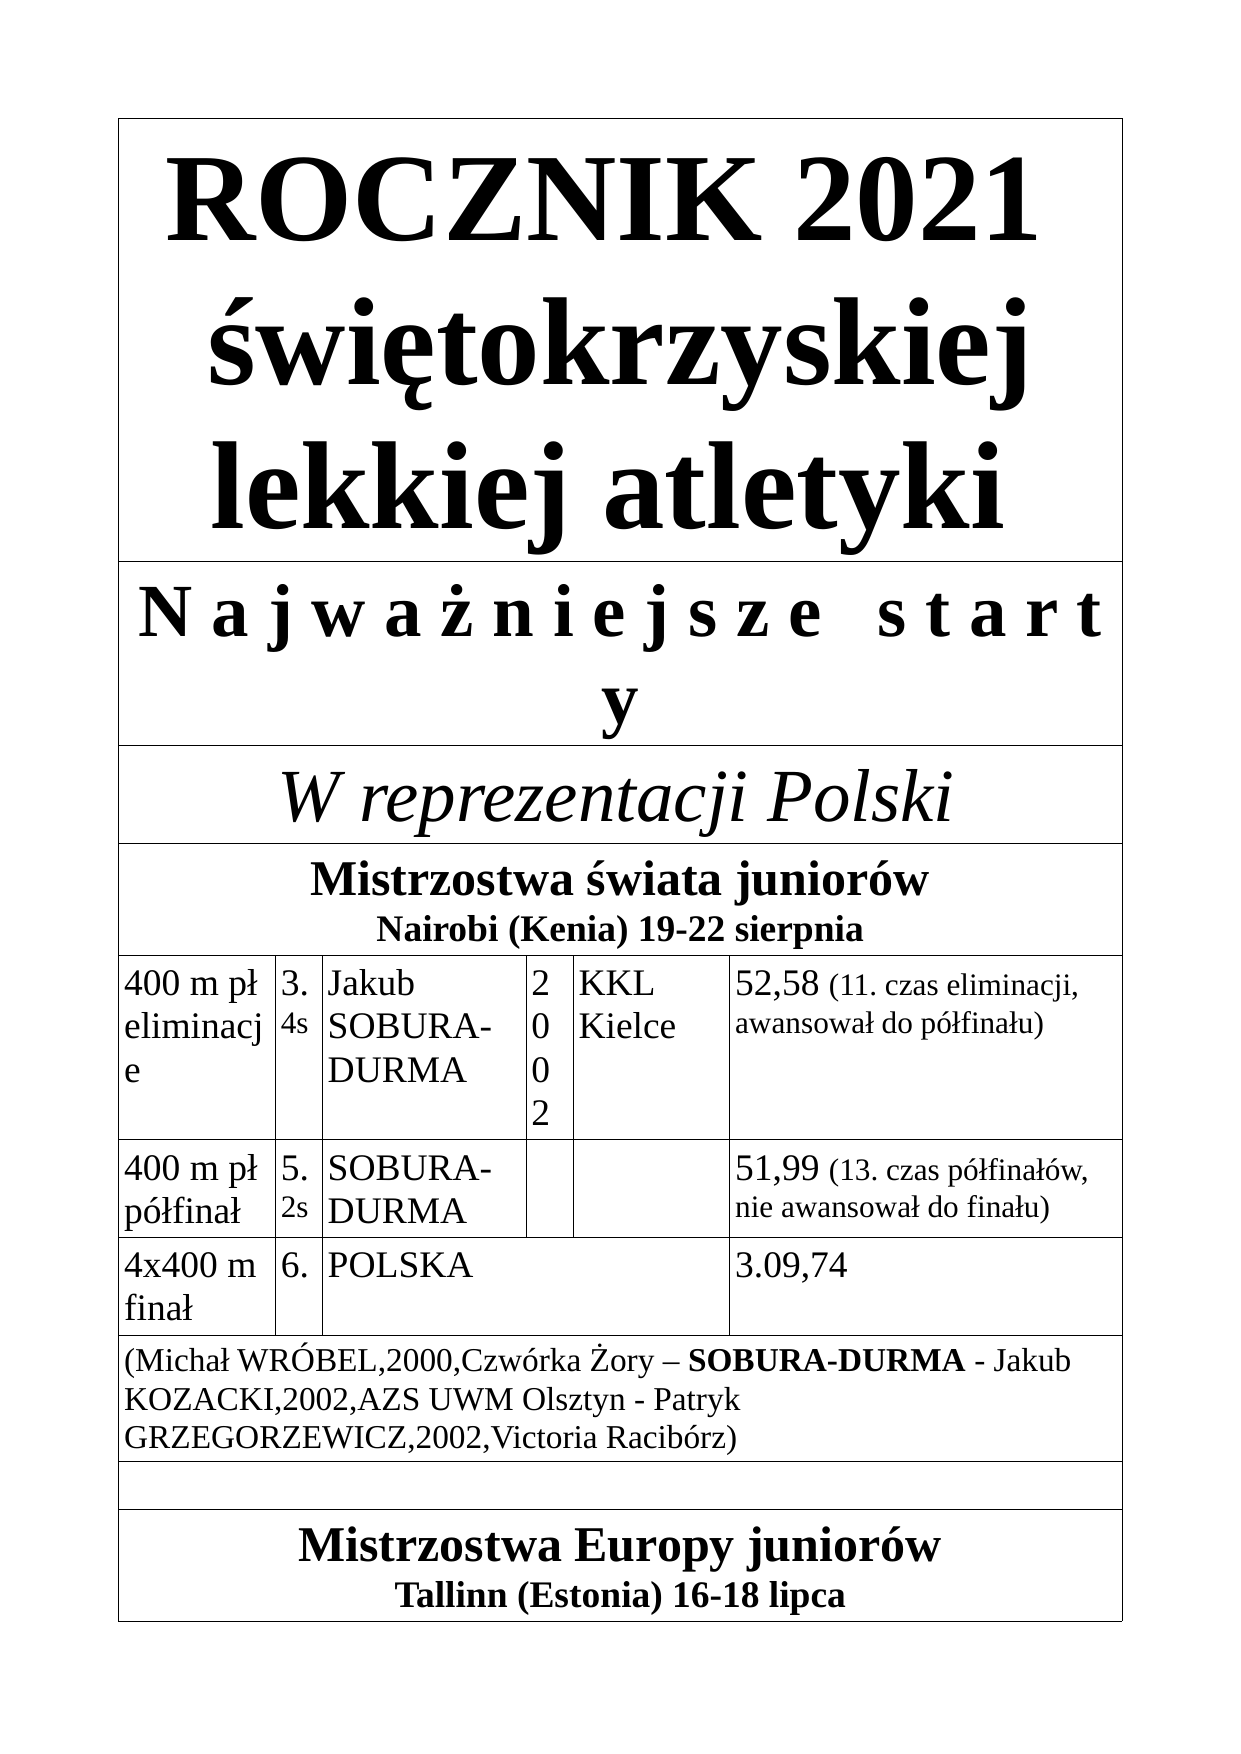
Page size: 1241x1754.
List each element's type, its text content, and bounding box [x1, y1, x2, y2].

table_cell 400 m pł półfinał [119, 1140, 275, 1237]
table_cell 5. 2s [276, 1140, 322, 1237]
table_cell [574, 1140, 729, 1237]
table_cell 3.09,74 [730, 1238, 1122, 1335]
table_cell [527, 1140, 573, 1237]
table_cell 51,99 (13. czas półfinałów, nie awansował do finału) [730, 1140, 1122, 1237]
table_cell Mistrzostwa Europy juniorów Tallinn (Estonia) 16-18 lipca [119, 1510, 1122, 1621]
table_cell 6. [276, 1238, 322, 1335]
table_cell Jakub SOBURA-DURMA [323, 956, 526, 1139]
table_cell 2002 [527, 956, 573, 1139]
table_cell POLSKA [323, 1238, 729, 1335]
table_cell Mistrzostwa świata juniorów Nairobi (Kenia) 19-22 sierpnia [119, 844, 1122, 955]
table_cell W reprezentacji Polski [119, 746, 1122, 843]
table_cell 400 m pł eliminacje [119, 956, 275, 1139]
table_cell 4x400 m finał [119, 1238, 275, 1335]
table_cell 3. 4s [276, 956, 322, 1139]
table_cell (Michał WRÓBEL,2000,Czwórka Żory – SOBURA-DURMA - Jakub KOZACKI,2002,AZS UWM Olsztyn - Patryk GRZEGORZEWICZ,2002,Victoria Racibórz) [119, 1336, 1122, 1461]
table_cell N a j w a ż n i e j s z e s t a r t y [119, 562, 1122, 745]
table_cell SOBURA-DURMA [323, 1140, 526, 1237]
table_cell KKL Kielce [574, 956, 729, 1139]
table_header ROCZNIK 2021 świętokrzyskiej lekkiej atletyki [119, 119, 1122, 561]
table_cell 52,58 (11. czas eliminacji, awansował do półfinału) [730, 956, 1122, 1139]
table_cell [119, 1462, 1122, 1509]
